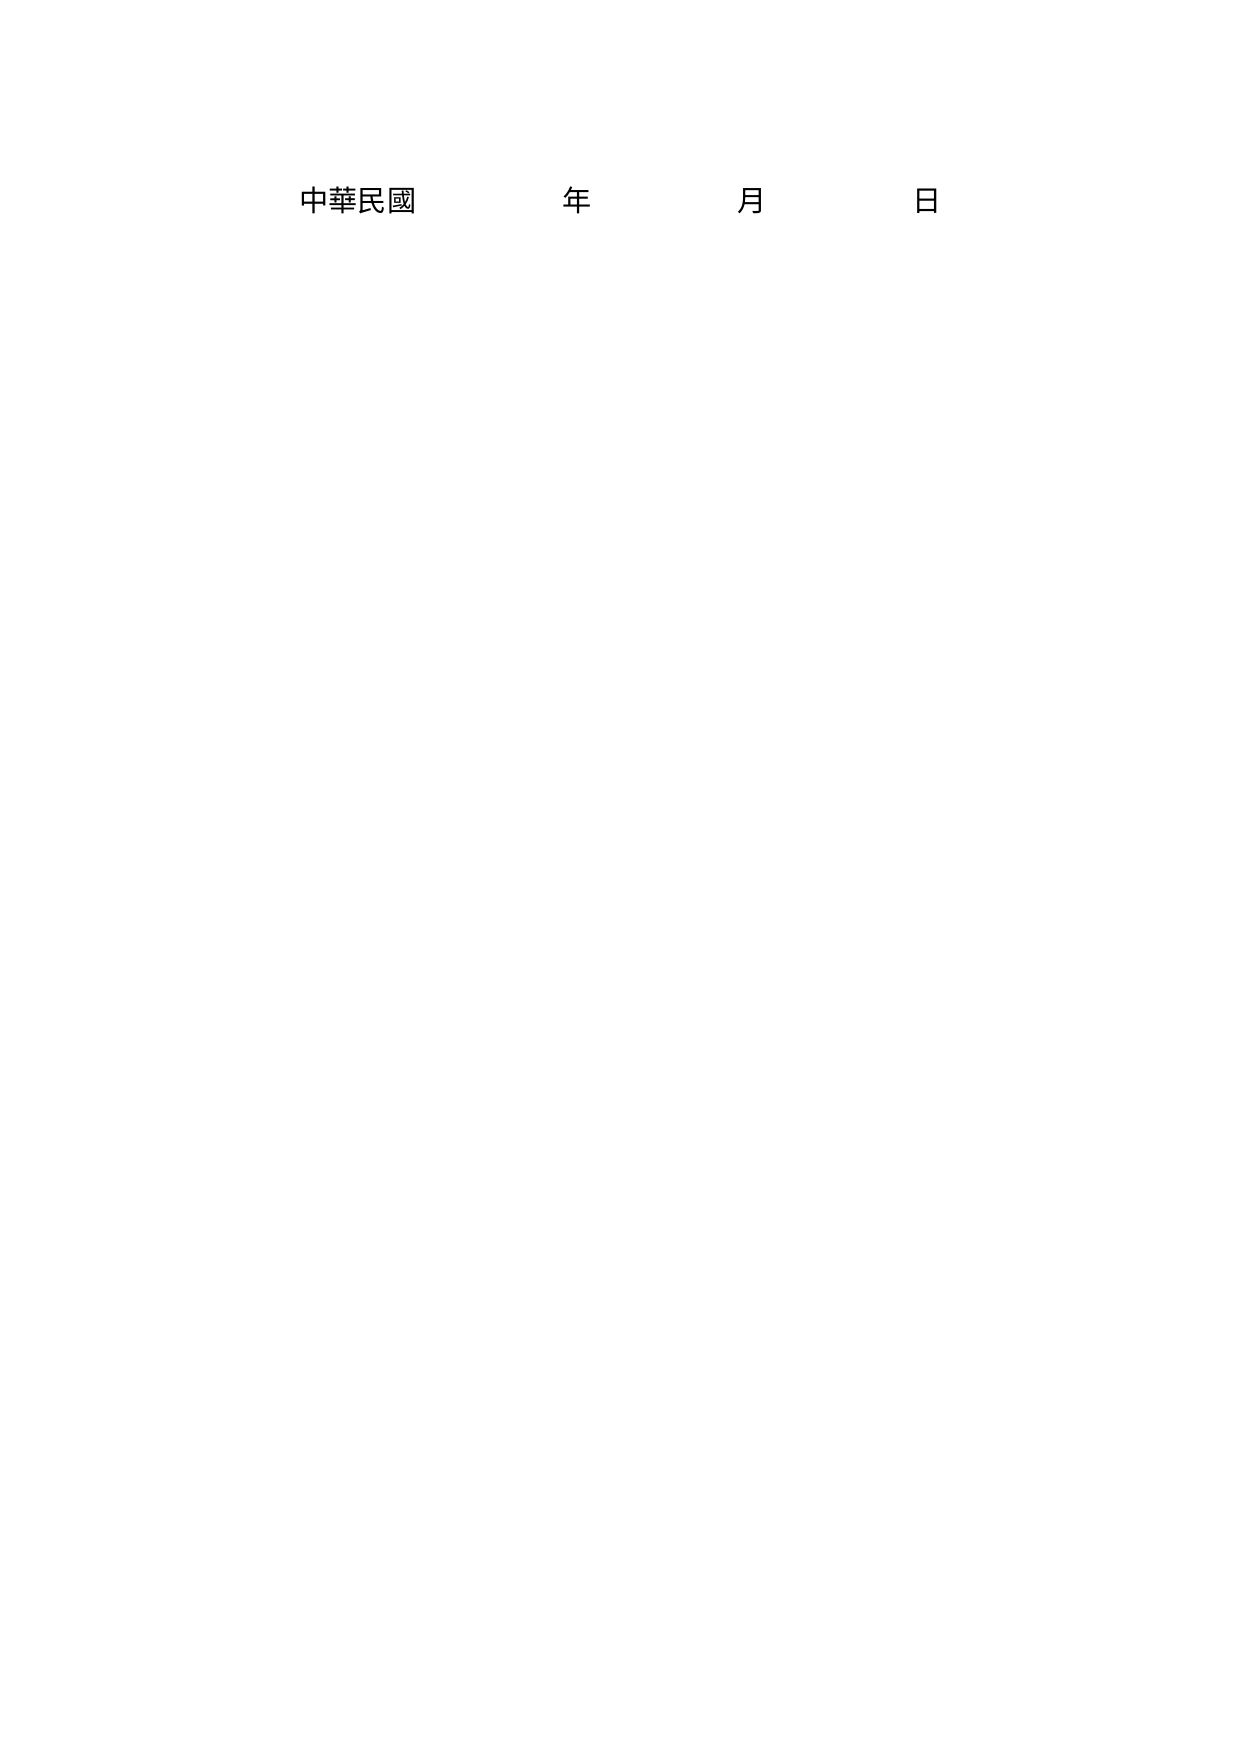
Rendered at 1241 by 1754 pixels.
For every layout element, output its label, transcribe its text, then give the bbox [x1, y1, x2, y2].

text 中華民國 年 月 日 [118, 178, 1122, 220]
